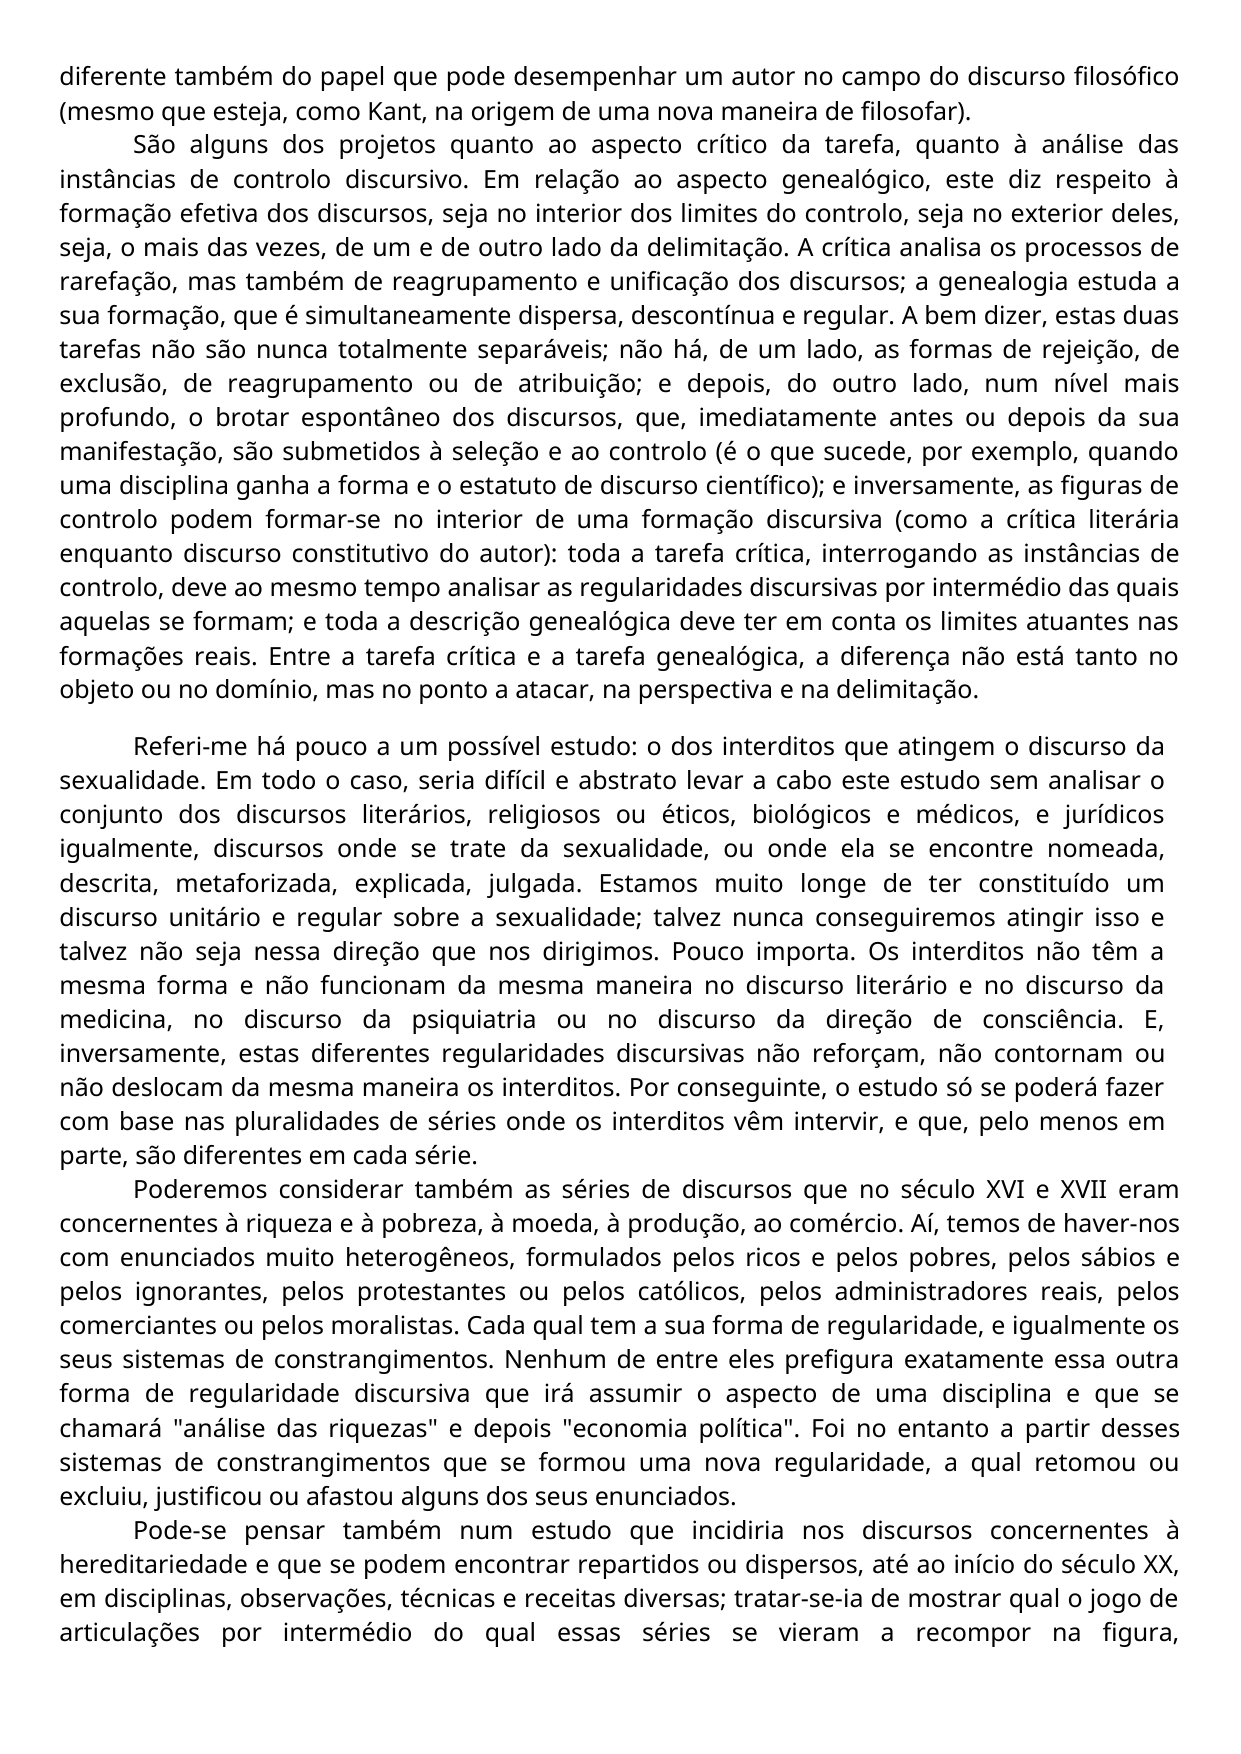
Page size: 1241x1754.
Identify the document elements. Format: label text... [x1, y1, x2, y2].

text Pode-se pensar também num estudo que incidiria nos discursos concernentes à hereditariedade e que se podem encontrar repartidos ou dispersos, até ao início do século XX, em disciplinas, observações, técnicas e receitas diversas; tratar-se-ia de mostrar qual o jogo de articulações por intermédio do qual essas séries se vieram a recompor na figura, [59, 1512, 1181, 1649]
text diferente também do papel que pode desempenhar um autor no campo do discurso filosófico (mesmo que esteja, como Kant, na origem de uma nova maneira de filosofar). [59, 59, 1181, 127]
text Referi-me há pouco a um possível estudo: o dos interditos que atingem o discurso da sexualidade. Em todo o caso, seria difícil e abstrato levar a cabo este estudo sem analisar o conjunto dos discursos literários, religiosos ou éticos, biológicos e médicos, e jurídicos igualmente, discursos onde se trate da sexualidade, ou onde ela se encontre nomeada, descrita, metaforizada, explicada, julgada. Estamos muito longe de ter constituído um discurso unitário e regular sobre a sexualidade; talvez nunca conseguiremos atingir isso e talvez não seja nessa direção que nos dirigimos. Pouco importa. Os interditos não têm a mesma forma e não funcionam da mesma maneira no discurso literário e no discurso da medicina, no discurso da psiquiatria ou no discurso da direção de consciência. E, inversamente, estas diferentes regularidades discursivas não reforçam, não contornam ou não deslocam da mesma maneira os interditos. Por conseguinte, o estudo só se poderá fazer com base nas pluralidades de séries onde os interditos vêm intervir, e que, pelo menos em parte, são diferentes em cada série. [59, 729, 1167, 1172]
text São alguns dos projetos quanto ao aspecto crítico da tarefa, quanto à análise das instâncias de controlo discursivo. Em relação ao aspecto genealógico, este diz respeito à formação efetiva dos discursos, seja no interior dos limites do controlo, seja no exterior deles, seja, o mais das vezes, de um e de outro lado da delimitação. A crítica analisa os processos de rarefação, mas também de reagrupamento e unificação dos discursos; a genealogia estuda a sua formação, que é simultaneamente dispersa, descontínua e regular. A bem dizer, estas duas tarefas não são nunca totalmente separáveis; não há, de um lado, as formas de rejeição, de exclusão, de reagrupamento ou de atribuição; e depois, do outro lado, num nível mais profundo, o brotar espontâneo dos discursos, que, imediatamente antes ou depois da sua manifestação, são submetidos à seleção e ao controlo (é o que sucede, por exemplo, quando uma disciplina ganha a forma e o estatuto de discurso científico); e inversamente, as figuras de controlo podem formar-se no interior de uma formação discursiva (como a crítica literária enquanto discurso constitutivo do autor): toda a tarefa crítica, interrogando as instâncias de controlo, deve ao mesmo tempo analisar as regularidades discursivas por intermédio das quais aquelas se formam; e toda a descrição genealógica deve ter em conta os limites atuantes nas formações reais. Entre a tarefa crítica e a tarefa genealógica, a diferença não está tanto no objeto ou no domínio, mas no ponto a atacar, na perspectiva e na delimitação. [59, 127, 1181, 706]
text Poderemos considerar também as séries de discursos que no século XVI e XVII eram concernentes à riqueza e à pobreza, à moeda, à produção, ao comércio. Aí, temos de haver-nos com enunciados muito heterogêneos, formulados pelos ricos e pelos pobres, pelos sábios e pelos ignorantes, pelos protestantes ou pelos católicos, pelos administradores reais, pelos comerciantes ou pelos moralistas. Cada qual tem a sua forma de regularidade, e igualmente os seus sistemas de constrangimentos. Nenhum de entre eles prefigura exatamente essa outra forma de regularidade discursiva que irá assumir o aspecto de uma disciplina e que se chamará "análise das riquezas" e depois "economia política". Foi no entanto a partir desses sistemas de constrangimentos que se formou uma nova regularidade, a qual retomou ou excluiu, justificou ou afastou alguns dos seus enunciados. [59, 1172, 1181, 1512]
